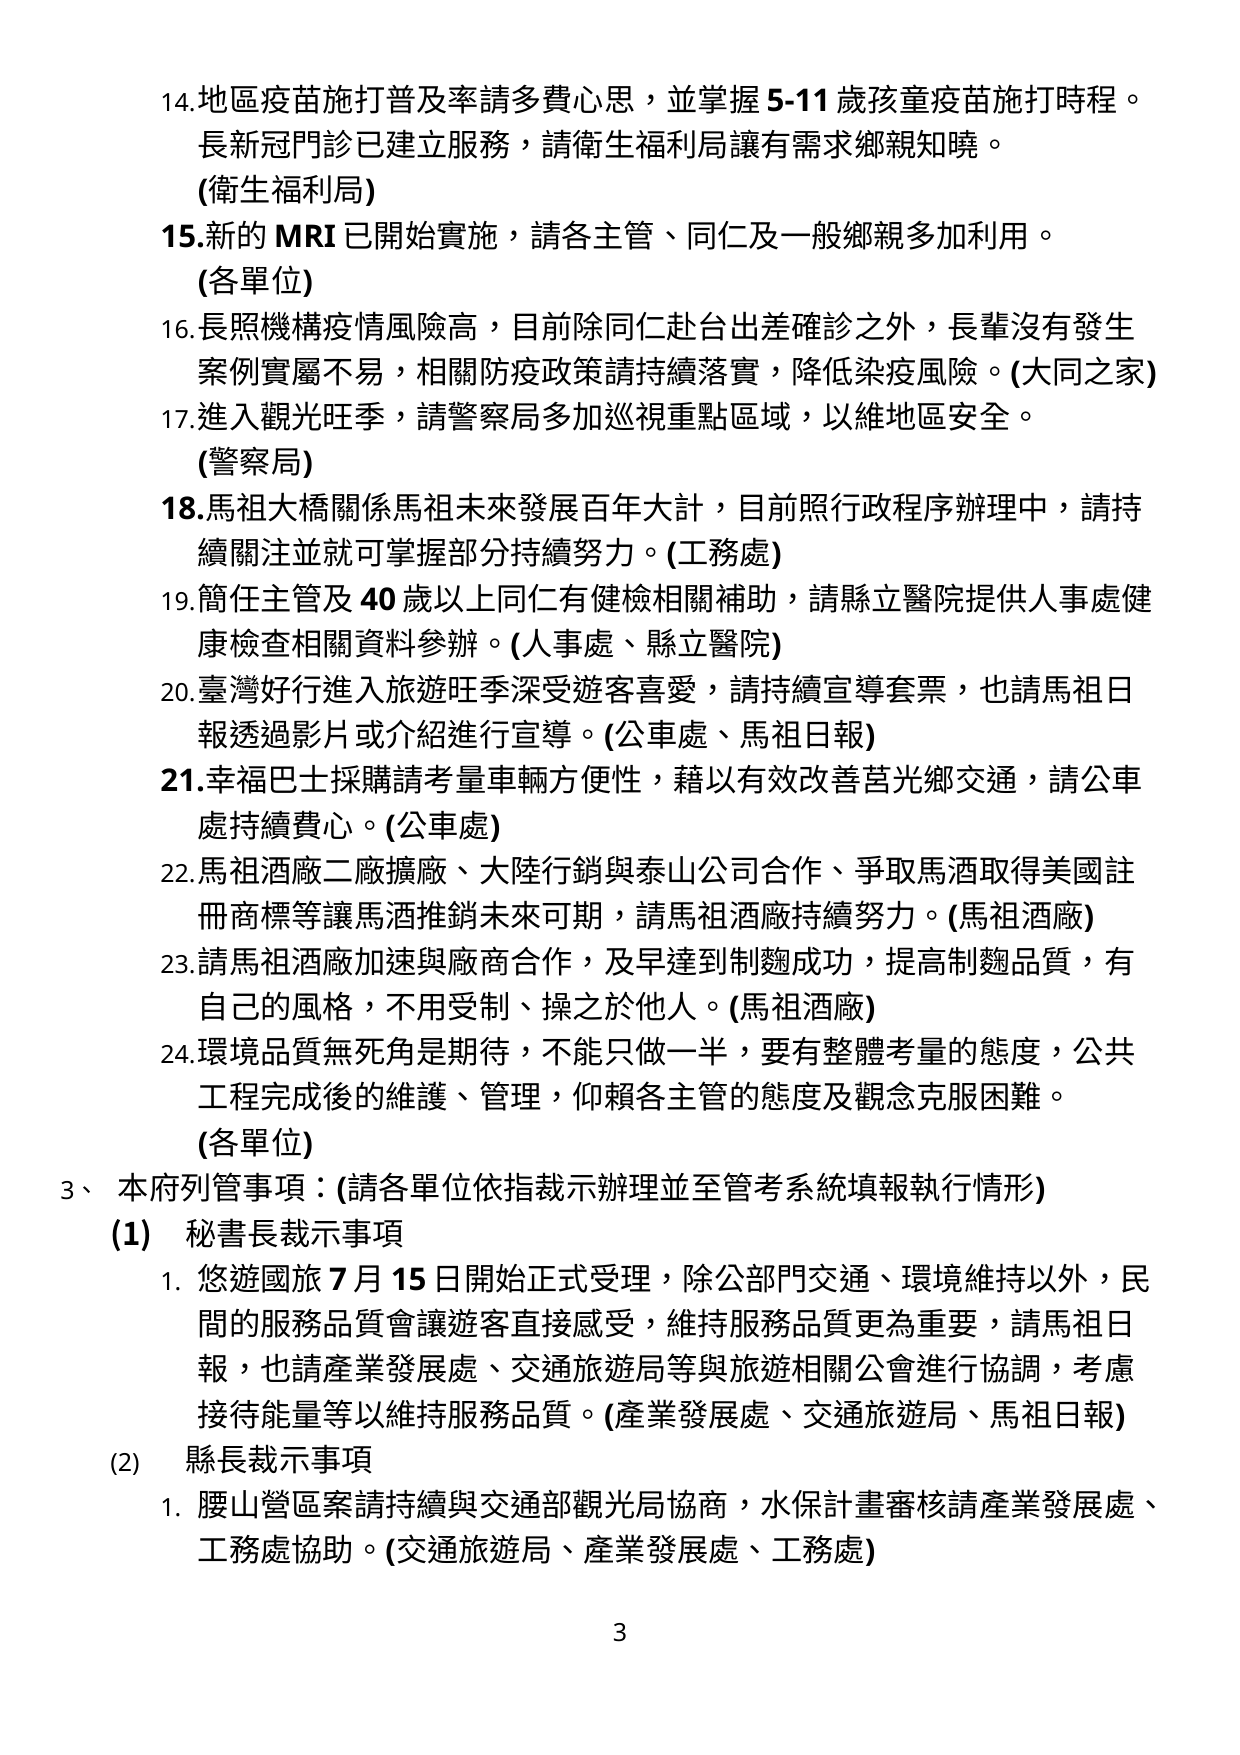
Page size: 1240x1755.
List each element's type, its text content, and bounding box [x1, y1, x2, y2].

list 腰山營區案請持續與交通部觀光局協商，水保計畫審核請產業發展處、工務處協助。(交通旅遊局、產業發展處、工務處) [160, 1480, 1164, 1571]
text (衛生福利局) [198, 166, 1164, 211]
list 馬祖酒廠二廠擴廠、大陸行銷與泰山公司合作、爭取馬酒取得美國註冊商標等讓馬酒推銷未來可期，請馬祖酒廠持續努力。(馬祖酒廠) [160, 846, 1164, 937]
list 地區疫苗施打普及率請多費心思，並掌握5-11歲孩童疫苗施打時程。長新冠門診已建立服務，請衛生福利局讓有需求鄉親知曉。 [160, 75, 1164, 166]
list 秘書長裁示事項 [110, 1209, 1164, 1254]
list 悠遊國旅7月15日開始正式受理，除公部門交通、環境維持以外，民間的服務品質會讓遊客直接感受，維持服務品質更為重要，請馬祖日報，也請產業發展處、交通旅遊局等與旅遊相關公會進行協調，考慮接待能量等以維持服務品質。(產業發展處、交通旅遊局、馬祖日報) [160, 1254, 1164, 1435]
list 本府列管事項：(請各單位依指裁示辦理並至管考系統填報執行情形) [75, 1163, 1164, 1209]
list 簡任主管及40歲以上同仁有健檢相關補助，請縣立醫院提供人事處健康檢查相關資料參辦。(人事處、縣立醫院) [160, 574, 1164, 665]
list 長照機構疫情風險高，目前除同仁赴台出差確診之外，長輩沒有發生案例實屬不易，相關防疫政策請持續落實，降低染疫風險。(大同之家) [160, 302, 1164, 392]
list 幸福巴士採購請考量車輛方便性，藉以有效改善莒光鄉交通，請公車處持續費心。(公車處) [160, 755, 1164, 846]
list 新的MRI已開始實施，請各主管、同仁及一般鄉親多加利用。 [160, 211, 1164, 256]
text (警察局) [198, 438, 1164, 483]
list 進入觀光旺季，請警察局多加巡視重點區域，以維地區安全。 [160, 392, 1164, 438]
list 請馬祖酒廠加速與廠商合作，及早達到制麴成功，提高制麴品質，有自己的風格，不用受制、操之於他人。(馬祖酒廠) [160, 937, 1164, 1027]
text (各單位) [198, 1118, 1164, 1163]
list 縣長裁示事項 [110, 1435, 1164, 1480]
list 臺灣好行進入旅遊旺季深受遊客喜愛，請持續宣導套票，也請馬祖日報透過影片或介紹進行宣導。(公車處、馬祖日報) [160, 665, 1164, 755]
list 環境品質無死角是期待，不能只做一半，要有整體考量的態度，公共工程完成後的維護、管理，仰賴各主管的態度及觀念克服困難。 [160, 1027, 1164, 1118]
list 馬祖大橋關係馬祖未來發展百年大計，目前照行政程序辦理中，請持續關注並就可掌握部分持續努力。(工務處) [160, 483, 1164, 574]
text (各單位) [198, 256, 1164, 302]
